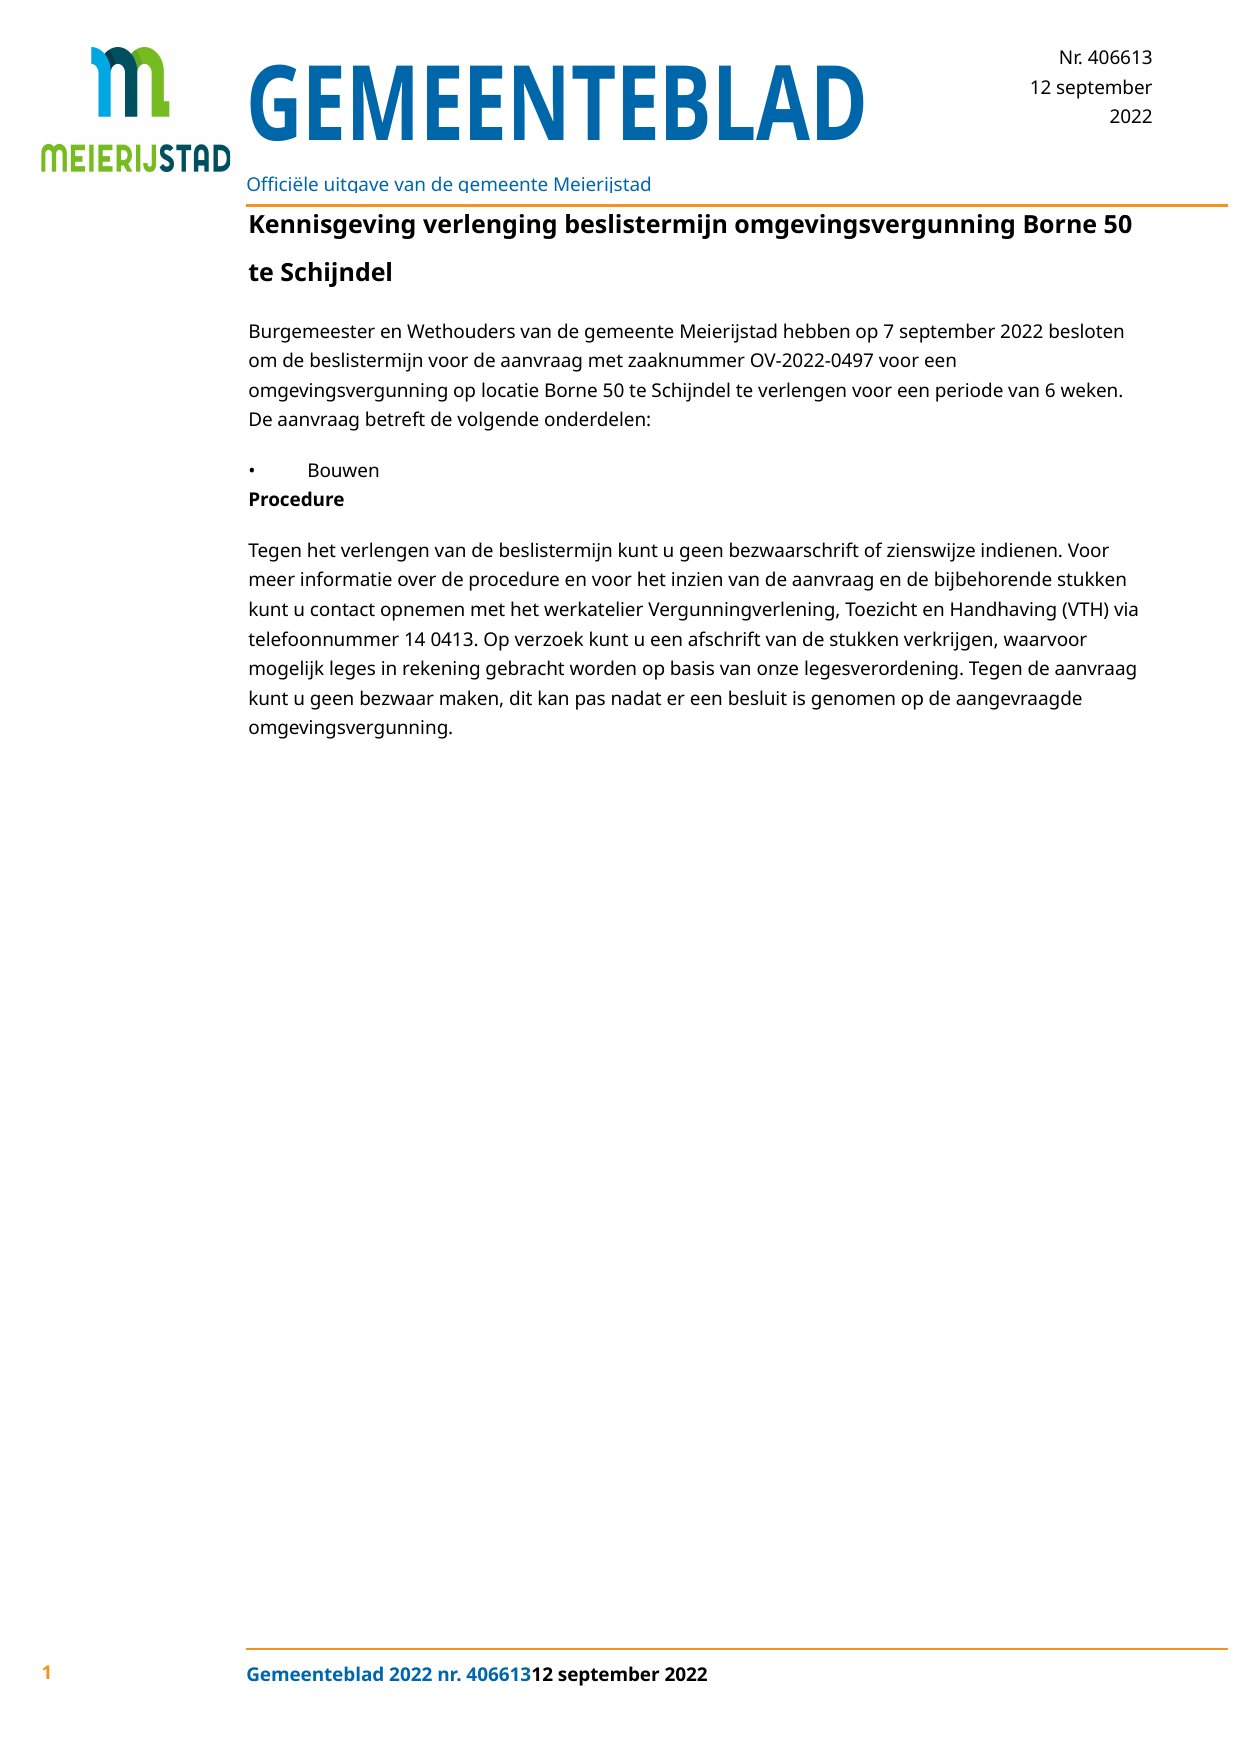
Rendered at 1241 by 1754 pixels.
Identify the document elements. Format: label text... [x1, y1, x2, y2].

text Burgemeester en Wethouders van de gemeente Meierijstad hebben op 7 september 2022 besloten om de beslistermijn voor de aanvraag met zaaknummer OV-2022-0497 voor een omgevingsvergunning op locatie Borne 50 te Schijndel te verlengen voor een periode van 6 weken. De aanvraag betreft de volgende onderdelen: [248, 318, 1152, 432]
text Tegen het verlengen van de beslistermijn kunt u geen bezwaarschrift of zienswijze indienen. Voor meer informatie over de procedure en voor het inzien van de aanvraag en de bijbehorende stukken kunt u contact opnemen met het werkatelier Vergunningverlening, Toezicht en Handhaving (VTH) via telefoonnummer 14 0413. Op verzoek kunt u een afschrift van de stukken verkrijgen, waarvoor mogelijk leges in rekening gebracht worden op basis van onze legesverordening. Tegen de aanvraag kunt u geen bezwaar maken, dit kan pas nadat er een besluit is genomen op de aangevraagde omgevingsvergunning. [248, 537, 1152, 740]
picture [41, 47, 231, 172]
text Kennisgeving verlenging beslistermijn omgevingsvergunning Borne 50 te Schijndel [248, 207, 1152, 288]
list Bouwen [248, 457, 1152, 483]
text Procedure [248, 487, 1152, 512]
